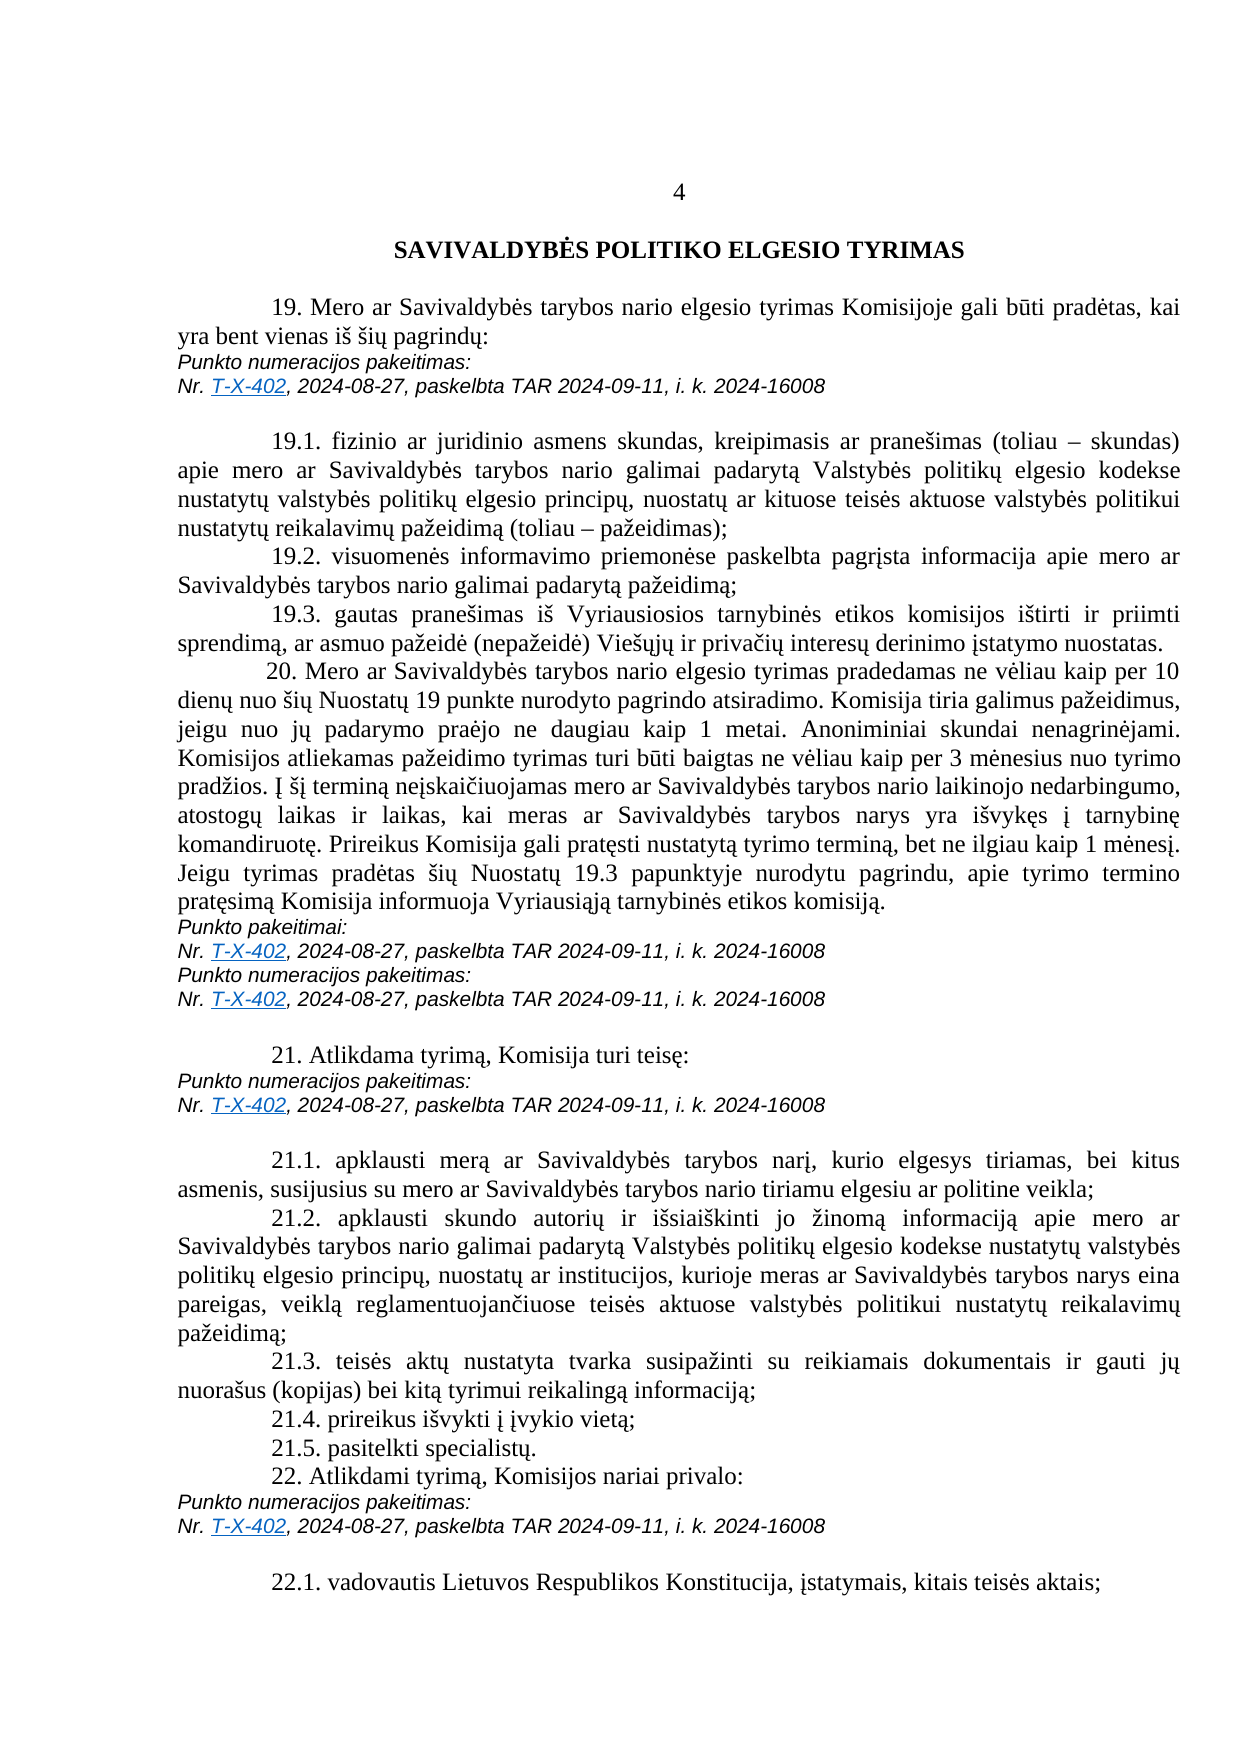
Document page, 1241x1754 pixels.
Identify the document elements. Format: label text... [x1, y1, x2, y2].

text 22. Atlikdami tyrimą, Komisijos nariai privalo: [177, 1461, 1181, 1490]
text Punkto numeracijos pakeitimas: [177, 1490, 1181, 1514]
text 19.2. visuomenės informavimo priemonėse paskelbta pagrįsta informacija apie mero ar Savivaldybės tarybos nario galimai padarytą pažeidimą; [177, 541, 1181, 599]
text 21.2. apklausti skundo autorių ir išsiaiškinti jo žinomą informaciją apie mero ar Savivaldybės tarybos nario galimai padarytą Valstybės politikų elgesio kodekse nustatytų valstybės politikų elgesio principų, nuostatų ar institucijos, kurioje meras ar Savivaldybės tarybos narys eina pareigas, veiklą reglamentuojančiuose teisės aktuose valstybės politikui nustatytų reikalavimų pažeidimą; [177, 1203, 1181, 1346]
text Nr. T-X-402, 2024-08-27, paskelbta TAR 2024-09-11, i. k. 2024-16008 [177, 1514, 1181, 1538]
text Punkto pakeitimai: [177, 915, 1181, 939]
text 21.3. teisės aktų nustatyta tvarka susipažinti su reikiamais dokumentais ir gauti jų nuorašus (kopijas) bei kitą tyrimui reikalingą informaciją; [177, 1346, 1181, 1404]
text 19.1. fizinio ar juridinio asmens skundas, kreipimasis ar pranešimas (toliau – skundas) apie mero ar Savivaldybės tarybos nario galimai padarytą Valstybės politikų elgesio kodekse nustatytų valstybės politikų elgesio principų, nuostatų ar kituose teisės aktuose valstybės politikui nustatytų reikalavimų pažeidimą (toliau – pažeidimas); [177, 426, 1181, 541]
text Punkto numeracijos pakeitimas: [177, 963, 1181, 987]
text Nr. T-X-402, 2024-08-27, paskelbta TAR 2024-09-11, i. k. 2024-16008 [177, 374, 1181, 398]
text Nr. T-X-402, 2024-08-27, paskelbta TAR 2024-09-11, i. k. 2024-16008 [177, 1092, 1181, 1116]
text 21.5. pasitelkti specialistų. [177, 1433, 1181, 1461]
text 19.3. gautas pranešimas iš Vyriausiosios tarnybinės etikos komisijos ištirti ir priimti sprendimą, ar asmuo pažeidė (nepažeidė) Viešųjų ir privačių interesų derinimo įstatymo nuostatas. [177, 599, 1181, 656]
text 20. Mero ar Savivaldybės tarybos nario elgesio tyrimas pradedamas ne vėliau kaip per 10 dienų nuo šių Nuostatų 19 punkte nurodyto pagrindo atsiradimo. Komisija tiria galimus pažeidimus, jeigu nuo jų padarymo praėjo ne daugiau kaip 1 metai. Anoniminiai skundai nenagrinėjami. Komisijos atliekamas pažeidimo tyrimas turi būti baigtas ne vėliau kaip per 3 mėnesius nuo tyrimo pradžios. Į šį terminą neįskaičiuojamas mero ar Savivaldybės tarybos nario laikinojo nedarbingumo, atostogų laikas ir laikas, kai meras ar Savivaldybės tarybos narys yra išvykęs į tarnybinę komandiruotę. Prireikus Komisija gali pratęsti nustatytą tyrimo terminą, bet ne ilgiau kaip 1 mėnesį. Jeigu tyrimas pradėtas šių Nuostatų 19.3 papunktyje nurodytu pagrindu, apie tyrimo termino pratęsimą Komisija informuoja Vyriausiąją tarnybinės etikos komisiją. [177, 656, 1181, 915]
text Nr. T-X-402, 2024-08-27, paskelbta TAR 2024-09-11, i. k. 2024-16008 [177, 987, 1181, 1011]
text 22.1. vadovautis Lietuvos Respublikos Konstitucija, įstatymais, kitais teisės aktais; [177, 1567, 1181, 1596]
text Nr. T-X-402, 2024-08-27, paskelbta TAR 2024-09-11, i. k. 2024-16008 [177, 939, 1181, 963]
text 21.1. apklausti merą ar Savivaldybės tarybos narį, kurio elgesys tiriamas, bei kitus asmenis, susijusius su mero ar Savivaldybės tarybos nario tiriamu elgesiu ar politine veikla; [177, 1145, 1181, 1203]
text SAVIVALDYBĖS POLITIKO ELGESIO TYRIMAS [177, 235, 1181, 263]
text 21. Atlikdama tyrimą, Komisija turi teisę: [177, 1040, 1181, 1068]
text 21.4. prireikus išvykti į įvykio vietą; [177, 1404, 1181, 1433]
text Punkto numeracijos pakeitimas: [177, 350, 1181, 374]
text 19. Mero ar Savivaldybės tarybos nario elgesio tyrimas Komisijoje gali būti pradėtas, kai yra bent vienas iš šių pagrindų: [177, 292, 1181, 350]
text Punkto numeracijos pakeitimas: [177, 1068, 1181, 1092]
